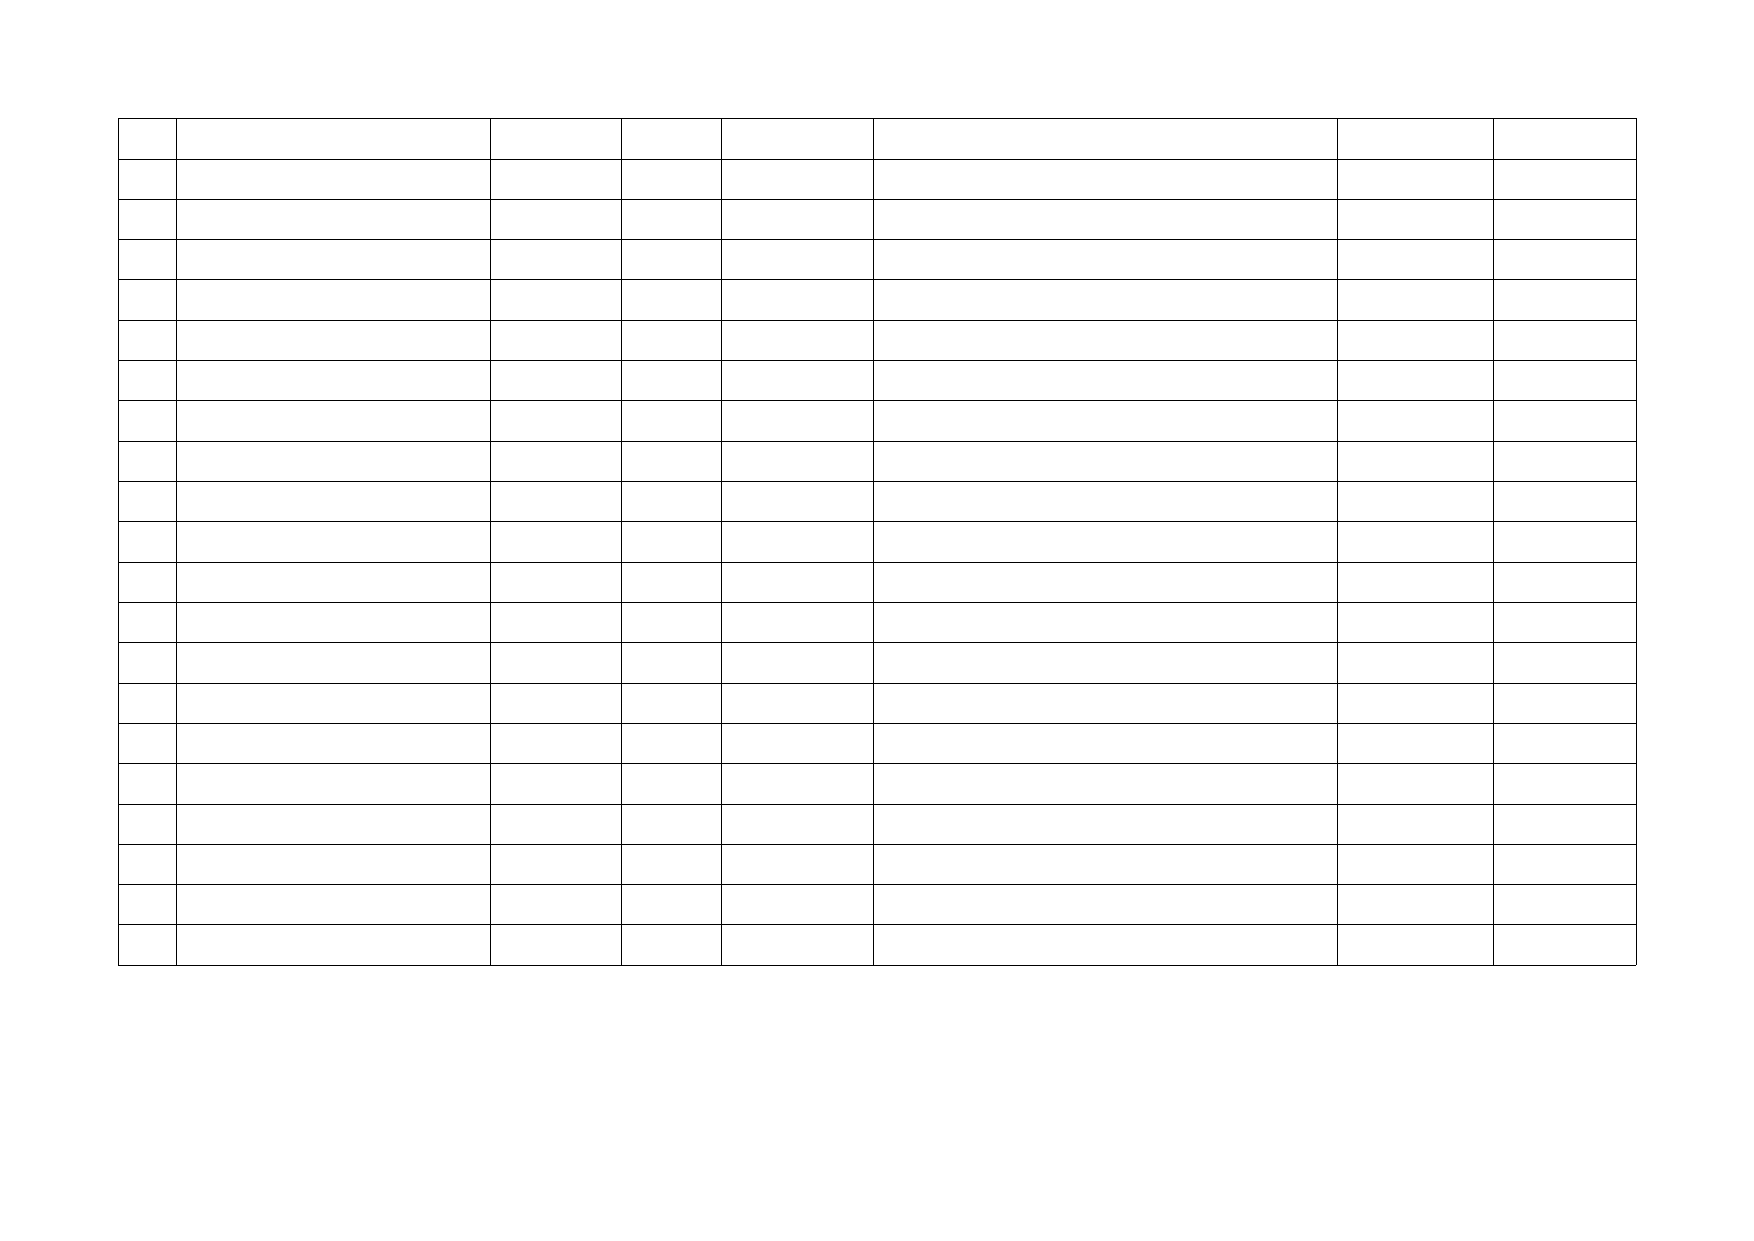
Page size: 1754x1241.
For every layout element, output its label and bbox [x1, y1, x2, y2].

table_cell [1494, 200, 1636, 239]
table_cell [119, 724, 176, 763]
table_cell [119, 603, 176, 642]
table_cell [491, 240, 621, 279]
table_cell [119, 845, 176, 884]
table_cell [1494, 321, 1636, 360]
table_cell [491, 401, 621, 441]
table_cell [119, 200, 176, 239]
table_cell [622, 119, 721, 158]
table_cell [622, 401, 721, 441]
table_cell [1494, 361, 1636, 400]
table_cell [491, 522, 621, 562]
table_cell [874, 522, 1337, 562]
table_cell [1494, 280, 1636, 320]
table_cell [1338, 160, 1493, 199]
table_cell [119, 401, 176, 441]
table_cell [722, 764, 873, 803]
table_cell [1494, 805, 1636, 844]
table_cell [874, 482, 1337, 521]
table_cell [1494, 522, 1636, 562]
table_cell [1494, 240, 1636, 279]
table_cell [491, 200, 621, 239]
table_cell [1494, 482, 1636, 521]
table_cell [722, 280, 873, 320]
table_cell [119, 563, 176, 602]
table_cell [622, 845, 721, 884]
table_cell [722, 361, 873, 400]
table_cell [622, 563, 721, 602]
table_cell [622, 724, 721, 763]
table_cell [1494, 563, 1636, 602]
table_cell [722, 522, 873, 562]
table_cell [119, 522, 176, 562]
table_cell [874, 160, 1337, 199]
table_cell [177, 482, 490, 521]
table_cell [177, 119, 490, 158]
table_cell [119, 643, 176, 682]
table_cell [1494, 160, 1636, 199]
table_cell [622, 442, 721, 481]
table_cell [491, 321, 621, 360]
table_cell [119, 160, 176, 199]
table_cell [622, 925, 721, 965]
table_cell [491, 805, 621, 844]
table_cell [491, 845, 621, 884]
table_cell [622, 522, 721, 562]
table_cell [119, 321, 176, 360]
table_cell [874, 805, 1337, 844]
table_cell [177, 724, 490, 763]
table_cell [119, 925, 176, 965]
table_cell [622, 160, 721, 199]
table_cell [119, 442, 176, 481]
table_cell [177, 442, 490, 481]
table_cell [491, 925, 621, 965]
table_cell [722, 925, 873, 965]
table_cell [491, 361, 621, 400]
table_cell [1338, 764, 1493, 803]
table_cell [874, 200, 1337, 239]
table_cell [1494, 764, 1636, 803]
table_cell [1338, 845, 1493, 884]
table_cell [874, 925, 1337, 965]
table_cell [1338, 885, 1493, 924]
table_cell [119, 482, 176, 521]
table_cell [119, 119, 176, 158]
table_cell [722, 845, 873, 884]
table_cell [874, 361, 1337, 400]
table_cell [119, 885, 176, 924]
table_cell [491, 482, 621, 521]
table_cell [1494, 401, 1636, 441]
table_cell [874, 603, 1337, 642]
table_cell [177, 200, 490, 239]
table_cell [177, 401, 490, 441]
table_cell [622, 321, 721, 360]
table_cell [622, 361, 721, 400]
table_cell [1338, 321, 1493, 360]
table_cell [1338, 240, 1493, 279]
table_cell [1494, 603, 1636, 642]
table_cell [874, 401, 1337, 441]
table_cell [722, 684, 873, 723]
table_cell [119, 280, 176, 320]
table_cell [874, 724, 1337, 763]
table_cell [622, 482, 721, 521]
table_cell [722, 401, 873, 441]
table_cell [874, 885, 1337, 924]
table_cell [622, 684, 721, 723]
table_cell [491, 885, 621, 924]
table_cell [177, 764, 490, 803]
table_cell [1338, 361, 1493, 400]
table_cell [622, 764, 721, 803]
table_cell [874, 240, 1337, 279]
table_cell [722, 724, 873, 763]
table_cell [119, 764, 176, 803]
table_cell [1494, 925, 1636, 965]
table_cell [1338, 603, 1493, 642]
table_cell [491, 442, 621, 481]
table_cell [177, 240, 490, 279]
table_cell [1338, 724, 1493, 763]
table_cell [722, 119, 873, 158]
table_cell [119, 684, 176, 723]
table_cell [622, 240, 721, 279]
table_cell [1338, 401, 1493, 441]
table_cell [874, 845, 1337, 884]
table_cell [722, 482, 873, 521]
table_cell [119, 240, 176, 279]
table_cell [491, 563, 621, 602]
table_cell [622, 885, 721, 924]
table_cell [177, 361, 490, 400]
table_cell [491, 280, 621, 320]
table_cell [722, 200, 873, 239]
table_cell [622, 200, 721, 239]
table_cell [177, 603, 490, 642]
table_cell [491, 724, 621, 763]
table_cell [874, 280, 1337, 320]
table_cell [1338, 482, 1493, 521]
table_cell [722, 805, 873, 844]
table_cell [1494, 724, 1636, 763]
table_cell [1494, 119, 1636, 158]
table_cell [1338, 442, 1493, 481]
table_cell [177, 280, 490, 320]
table_cell [874, 563, 1337, 602]
table_cell [491, 603, 621, 642]
table_cell [491, 160, 621, 199]
table_cell [491, 764, 621, 803]
table_cell [491, 119, 621, 158]
table_cell [1338, 643, 1493, 682]
table_cell [177, 805, 490, 844]
table_cell [622, 805, 721, 844]
table_cell [1338, 684, 1493, 723]
table_cell [1338, 522, 1493, 562]
table_cell [722, 240, 873, 279]
table_cell [177, 563, 490, 602]
table_cell [491, 643, 621, 682]
table_cell [722, 885, 873, 924]
table_cell [722, 643, 873, 682]
table_cell [874, 684, 1337, 723]
table_cell [1494, 885, 1636, 924]
table_cell [622, 280, 721, 320]
table_cell [1338, 925, 1493, 965]
table_cell [119, 361, 176, 400]
table_cell [722, 442, 873, 481]
table_cell [1494, 684, 1636, 723]
table_cell [1494, 643, 1636, 682]
table_cell [722, 563, 873, 602]
table_cell [874, 321, 1337, 360]
table_cell [119, 805, 176, 844]
table_cell [1494, 845, 1636, 884]
table_cell [177, 684, 490, 723]
table_cell [874, 119, 1337, 158]
table_cell [1338, 200, 1493, 239]
table_cell [722, 603, 873, 642]
table_cell [177, 160, 490, 199]
table_cell [177, 885, 490, 924]
table_cell [1494, 442, 1636, 481]
table_cell [622, 643, 721, 682]
table_cell [177, 845, 490, 884]
table_cell [722, 160, 873, 199]
table_cell [874, 643, 1337, 682]
table_cell [177, 643, 490, 682]
table_cell [1338, 119, 1493, 158]
table_cell [1338, 805, 1493, 844]
table_cell [177, 522, 490, 562]
table_cell [491, 684, 621, 723]
table_cell [1338, 563, 1493, 602]
table_cell [1338, 280, 1493, 320]
table_cell [874, 764, 1337, 803]
table_cell [722, 321, 873, 360]
table_cell [177, 925, 490, 965]
table_cell [622, 603, 721, 642]
table_cell [177, 321, 490, 360]
table_cell [874, 442, 1337, 481]
